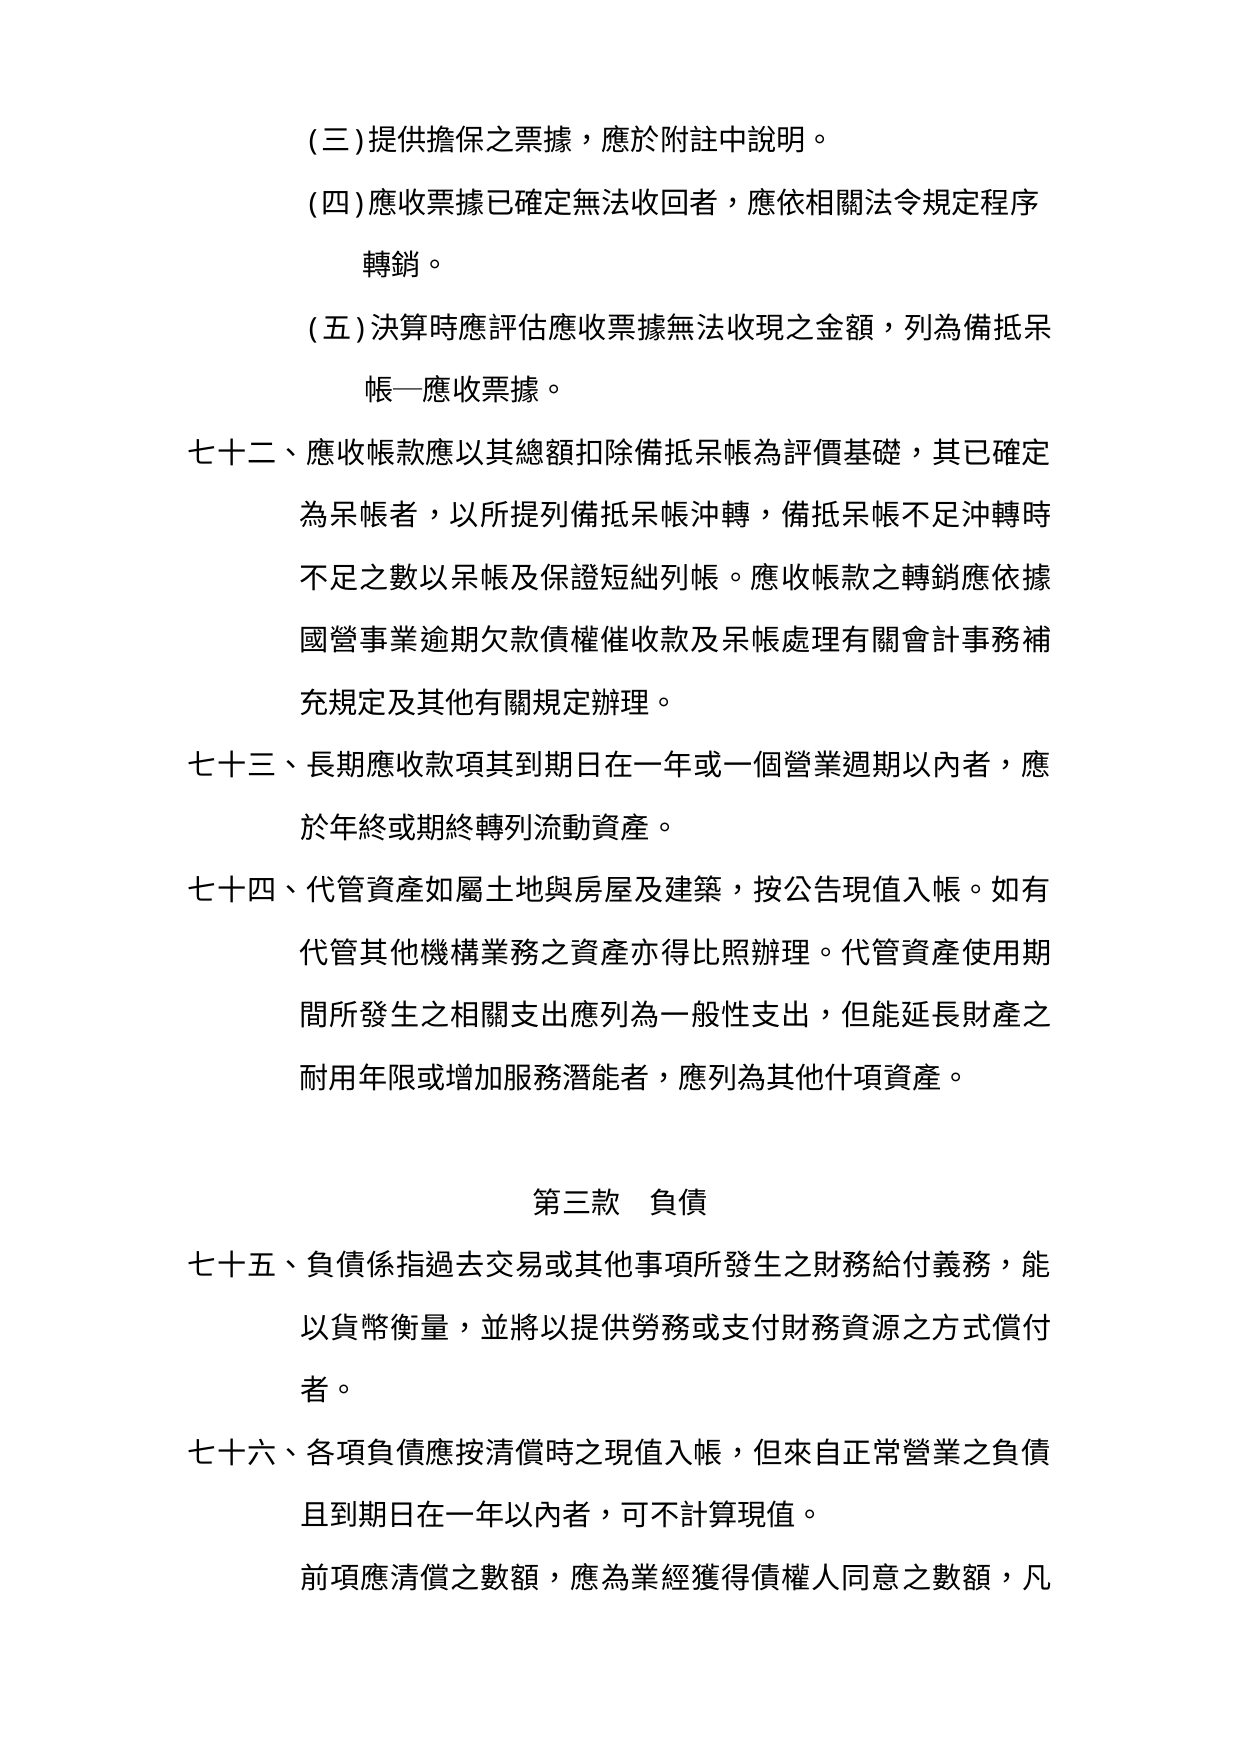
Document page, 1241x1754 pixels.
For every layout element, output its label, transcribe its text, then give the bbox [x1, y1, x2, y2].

text 七十四、代管資產如屬土地與房屋及建築，按公告現值入帳。如有代管其他機構業務之資產亦得比照辦理。代管資產使用期間所發生之相關支出應列為一般性支出，但能延長財產之耐用年限或增加服務潛能者，應列為其他什項資產。 [187, 846, 1053, 1096]
text 七十三、長期應收款項其到期日在一年或一個營業週期以內者，應於年終或期終轉列流動資產。 [187, 721, 1053, 846]
text 轉銷。 [187, 221, 1053, 284]
text 七十五、負債係指過去交易或其他事項所發生之財務給付義務，能以貨幣衡量，並將以提供勞務或支付財務資源之方式償付者。 [187, 1221, 1053, 1409]
text (五)決算時應評估應收票據無法收現之金額，列為備抵呆帳─應收票據。 [304, 284, 1053, 409]
text 七十六、各項負債應按清償時之現值入帳，但來自正常營業之負債且到期日在一年以內者，可不計算現值。 [187, 1409, 1053, 1534]
text (三)提供擔保之票據，應於附註中說明。 [187, 96, 1053, 159]
text 七十二、應收帳款應以其總額扣除備抵呆帳為評價基礎，其已確定為呆帳者，以所提列備抵呆帳沖轉，備抵呆帳不足沖轉時，不足之數以呆帳及保證短絀列帳。應收帳款之轉銷應依據國營事業逾期欠款債權催收款及呆帳處理有關會計事務補充規定及其他有關規定辦理。 [187, 409, 1053, 721]
text 前項應清償之數額，應為業經獲得債權人同意之數額，凡 [300, 1534, 1053, 1596]
text (四)應收票據已確定無法收回者，應依相關法令規定程序 [187, 159, 1053, 221]
text 第三款 負債 [187, 1159, 1053, 1221]
